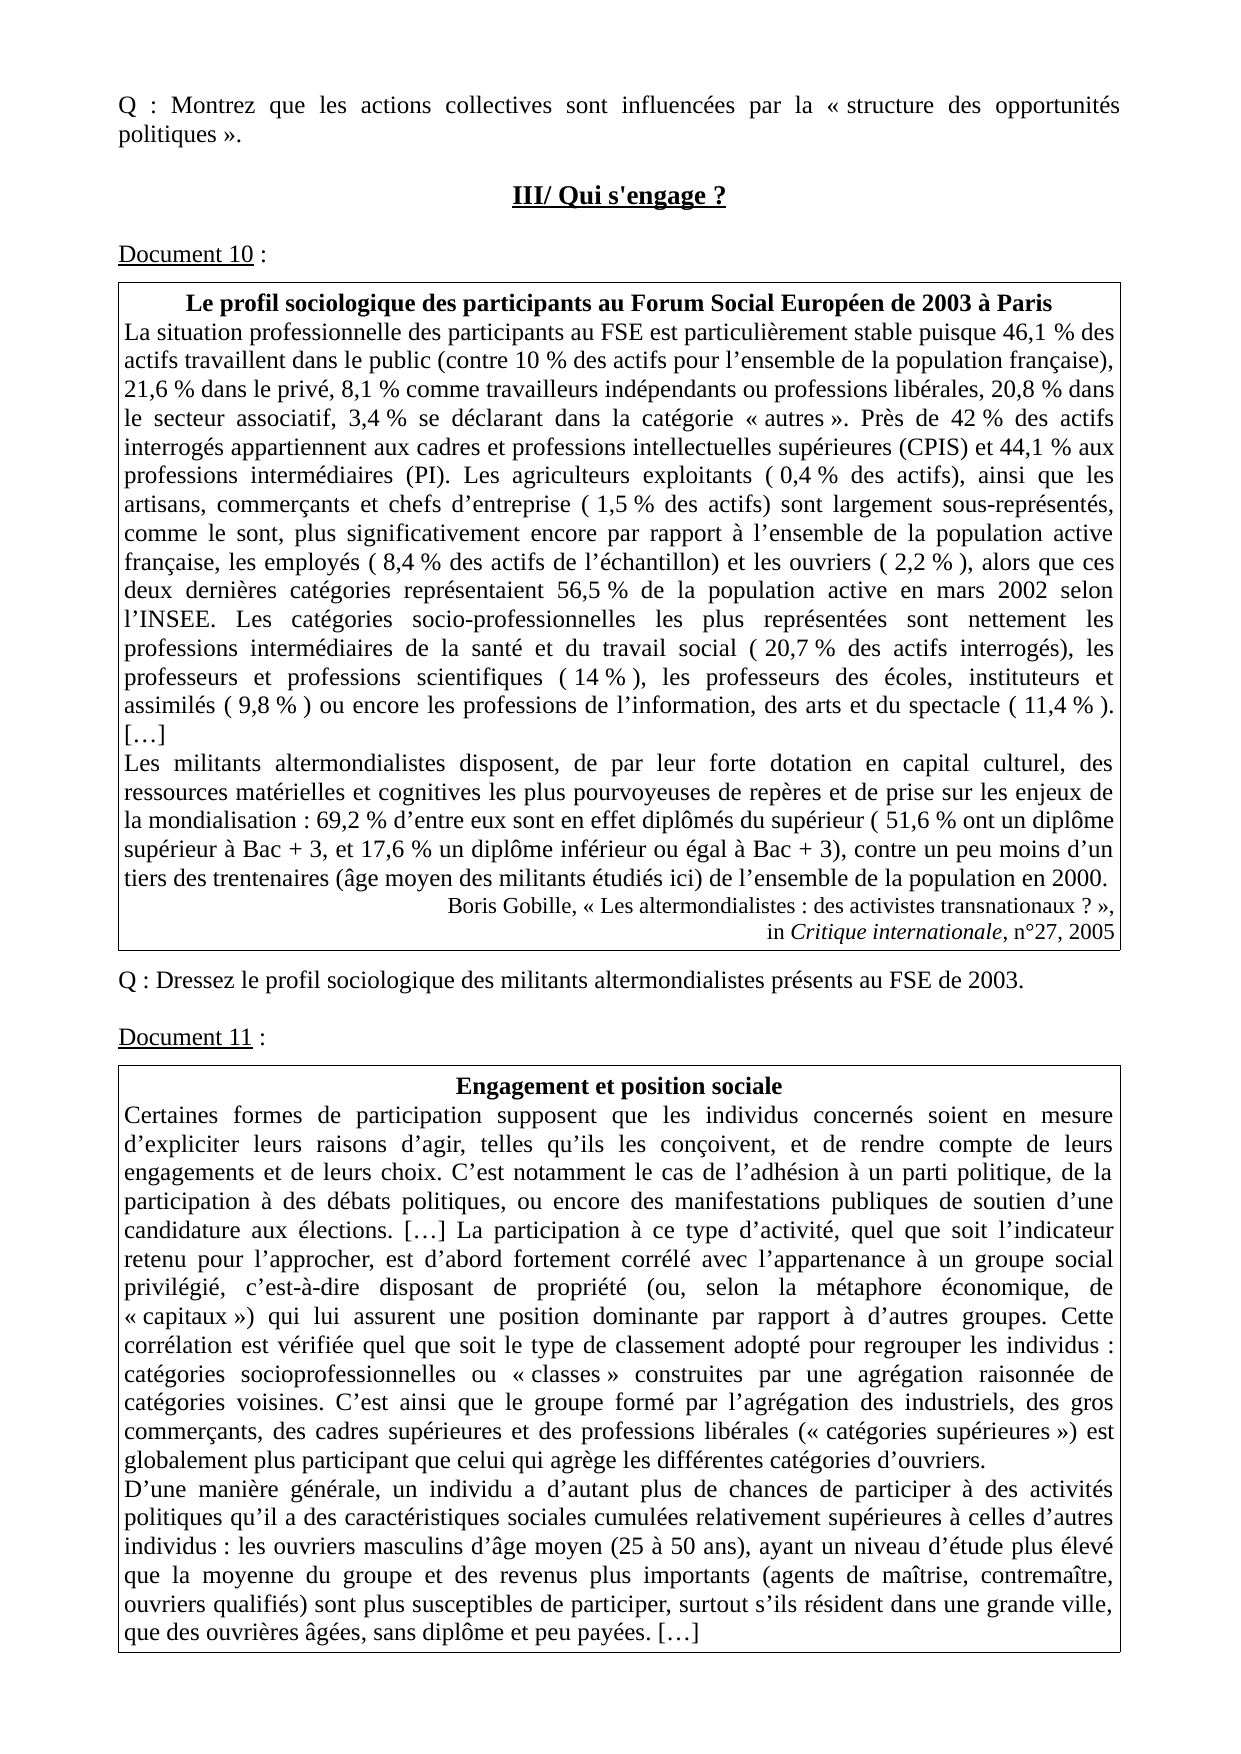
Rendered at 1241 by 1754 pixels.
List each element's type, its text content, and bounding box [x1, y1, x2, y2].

text Q : Dressez le profil sociologique des militants altermondialistes présents au FSE de 2003. [118, 965, 1120, 993]
text Document 10 : [118, 239, 1120, 268]
text Document 11 : [118, 1022, 1120, 1051]
text Q : Montrez que les actions collectives sont influencées par la « structure des opportunités politiques ». [118, 91, 1120, 148]
table_header Engagement et position sociale Certaines formes de participation supposent que les individus concernés soient en mesure d’expliciter leurs raisons d’agir, telles qu’ils les conçoivent, et de rendre compte de leurs engagements et de leurs choix. C’est notamment le cas de l’adhésion à un parti politique, de la participation à des débats politiques, ou encore des manifestations publiques de soutien d’une candidature aux élections. […] La participation à ce type d’activité, quel que soit l’indicateur retenu pour l’approcher, est d’abord fortement corrélé avec l’appartenance à un groupe social privilégié, c’est-à-dire disposant de propriété (ou, selon la métaphore économique, de « capitaux ») qui lui assurent une position dominante par rapport à d’autres groupes. Cette corrélation est vérifiée quel que soit le type de classement adopté pour regrouper les individus : catégories socioprofessionnelles ou « classes » construites par une agrégation raisonnée de catégories voisines. C’est ainsi que le groupe formé par l’agrégation des industriels, des gros commerçants, des cadres supérieures et des professions libérales (« catégories supérieures ») est globalement plus participant que celui qui agrège les différentes catégories d’ouvriers. D’une manière générale, un individu a d’autant plus de chances de participer à des activités politiques qu’il a des caractéristiques sociales cumulées relativement supérieures à celles d’autres individus : les ouvriers masculins d’âge moyen (25 à 50 ans), ayant un niveau d’étude plus élevé que la moyenne du groupe et des revenus plus importants (agents de maîtrise, contremaître, ouvriers qualifiés) sont plus susceptibles de participer, surtout s’ils résident dans une grande ville, que des ouvrières âgées, sans diplôme et peu payées. […] [119, 1066, 1120, 1652]
table_header Le profil sociologique des participants au Forum Social Européen de 2003 à Paris La situation professionnelle des participants au FSE est particulièrement stable puisque 46,1 % des actifs travaillent dans le public (contre 10 % des actifs pour l’ensemble de la population française), 21,6 % dans le privé, 8,1 % comme travailleurs indépendants ou professions libérales, 20,8 % dans le secteur associatif, 3,4 % se déclarant dans la catégorie « autres ». Près de 42 % des actifs interrogés appartiennent aux cadres et professions intellectuelles supérieures (CPIS) et 44,1 % aux professions intermédiaires (PI). Les agriculteurs exploitants ( 0,4 % des actifs), ainsi que les artisans, commerçants et chefs d’entreprise ( 1,5 % des actifs) sont largement sous-représentés, comme le sont, plus significativement encore par rapport à l’ensemble de la population active française, les employés ( 8,4 % des actifs de l’échantillon) et les ouvriers ( 2,2 % ), alors que ces deux dernières catégories représentaient 56,5 % de la population active en mars 2002 selon l’INSEE. Les catégories socio-professionnelles les plus représentées sont nettement les professions intermédiaires de la santé et du travail social ( 20,7 % des actifs interrogés), les professeurs et professions scientifiques ( 14 % ), les professeurs des écoles, instituteurs et assimilés ( 9,8 % ) ou encore les professions de l’information, des arts et du spectacle ( 11,4 % ). […] Les militants altermondialistes disposent, de par leur forte dotation en capital culturel, des ressources matérielles et cognitives les plus pourvoyeuses de repères et de prise sur les enjeux de la mondialisation : 69,2 % d’entre eux sont en effet diplômés du supérieur ( 51,6 % ont un diplôme supérieur à Bac + 3, et 17,6 % un diplôme inférieur ou égal à Bac + 3), contre un peu moins d’un tiers des trentenaires (âge moyen des militants étudiés ici) de l’ensemble de la population en 2000. Boris Gobille, « Les altermondialistes : des activistes transnationaux ? », in Critique internationale, n°27, 2005 [119, 283, 1120, 950]
text III/ Qui s'engage ? [118, 179, 1120, 210]
